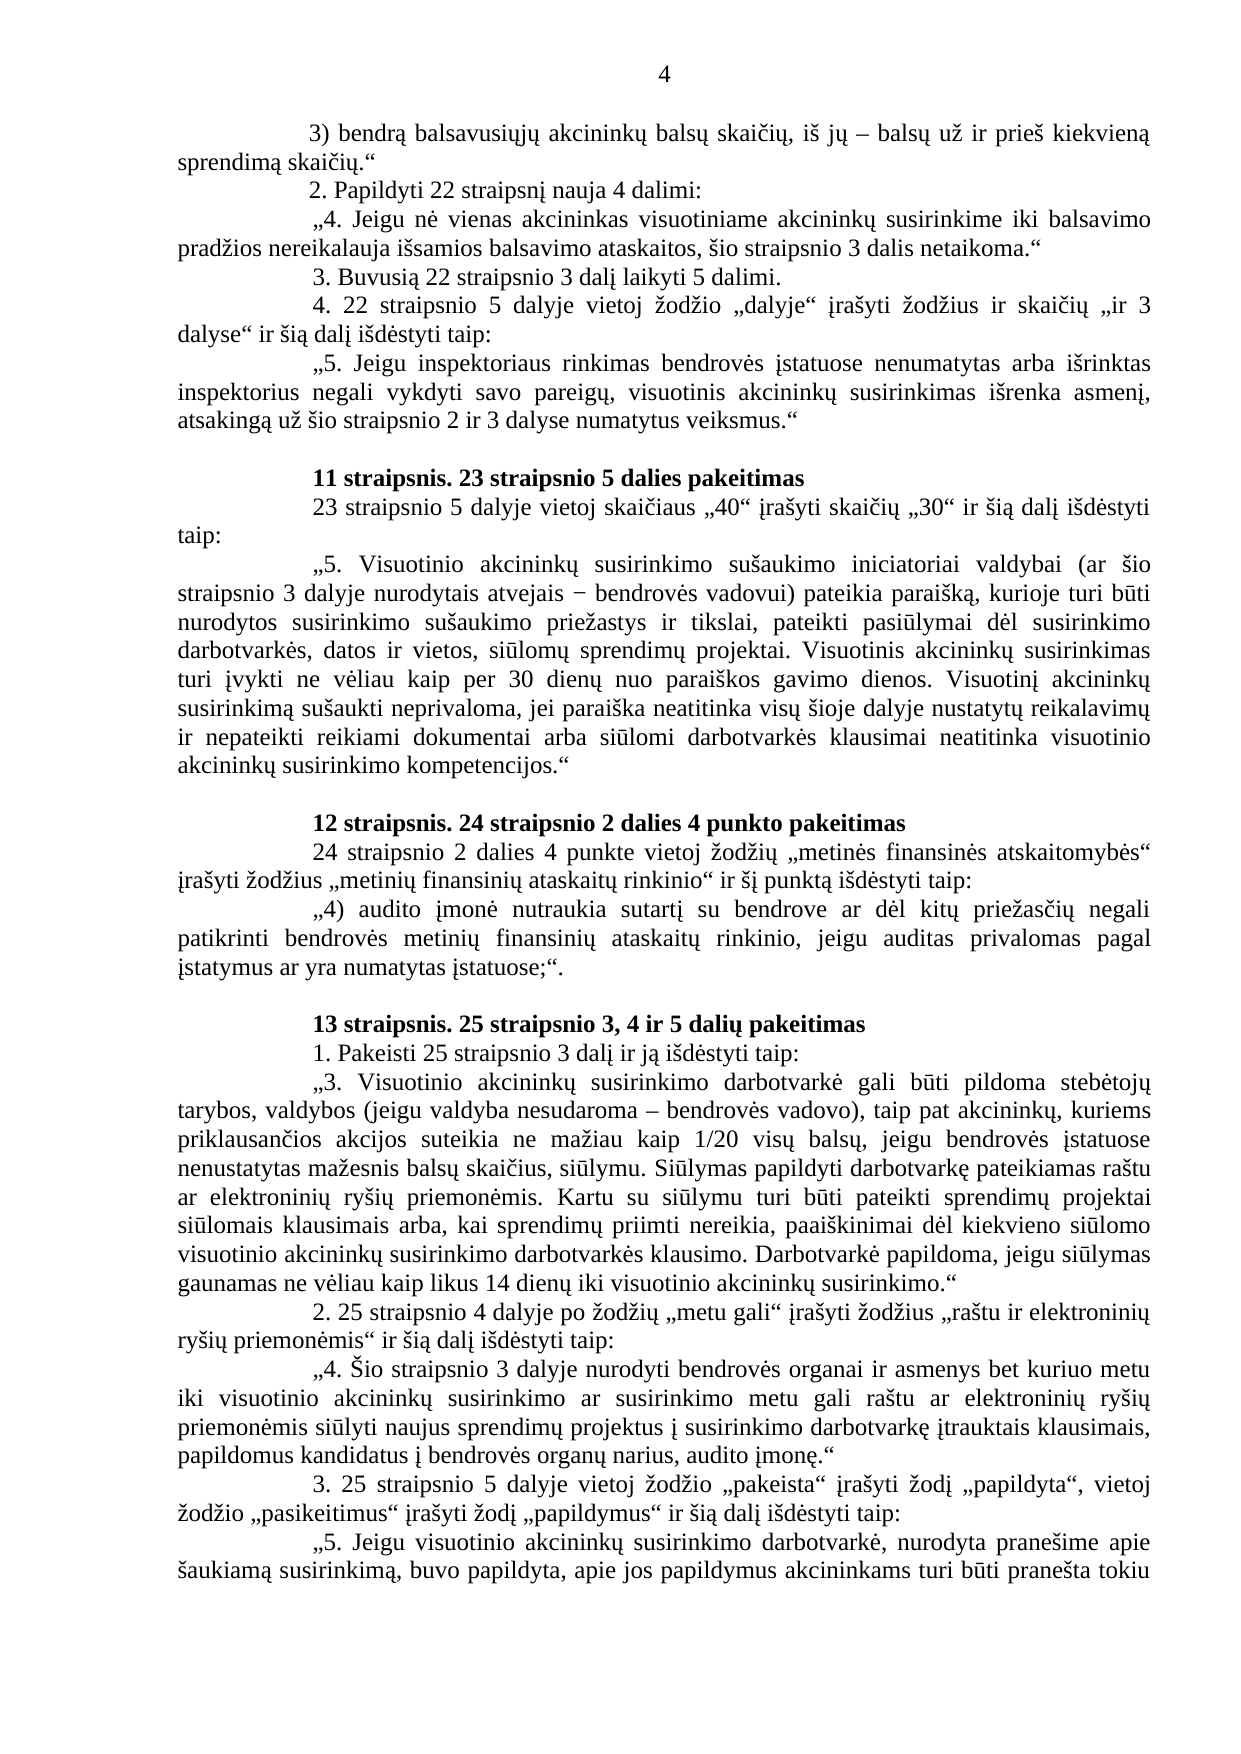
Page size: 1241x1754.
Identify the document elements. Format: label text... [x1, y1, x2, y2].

text „5. Jeigu inspektoriaus rinkimas bendrovės įstatuose nenumatytas arba išrinktas inspektorius negali vykdyti savo pareigų, visuotinis akcininkų susirinkimas išrenka asmenį, atsakingą už šio straipsnio 2 ir 3 dalyse numatytus veiksmus.“ [177, 348, 1152, 434]
text 11 straipsnis. 23 straipsnio 5 dalies pakeitimas [177, 463, 1152, 492]
text „3. Visuotinio akcininkų susirinkimo darbotvarkė gali būti pildoma stebėtojų tarybos, valdybos (jeigu valdyba nesudaroma – bendrovės vadovo), taip pat akcininkų, kuriems priklausančios akcijos suteikia ne mažiau kaip 1/20 visų balsų, jeigu bendrovės įstatuose nenustatytas mažesnis balsų skaičius, siūlymu. Siūlymas papildyti darbotvarkę pateikiamas raštu ar elektroninių ryšių priemonėmis. Kartu su siūlymu turi būti pateikti sprendimų projektai siūlomais klausimais arba, kai sprendimų priimti nereikia, paaiškinimai dėl kiekvieno siūlomo visuotinio akcininkų susirinkimo darbotvarkės klausimo. Darbotvarkė papildoma, jeigu siūlymas gaunamas ne vėliau kaip likus 14 dienų iki visuotinio akcininkų susirinkimo.“ [177, 1067, 1152, 1297]
text 2. 25 straipsnio 4 dalyje po žodžių „metu gali“ įrašyti žodžius „raštu ir elektroninių ryšių priemonėmis“ ir šią dalį išdėstyti taip: [177, 1297, 1152, 1354]
text 3. 25 straipsnio 5 dalyje vietoj žodžio „pakeista“ įrašyti žodį „papildyta“, vietoj žodžio „pasikeitimus“ įrašyti žodį „papildymus“ ir šią dalį išdėstyti taip: [177, 1469, 1152, 1527]
text 1. Pakeisti 25 straipsnio 3 dalį ir ją išdėstyti taip: [177, 1038, 1152, 1067]
text 3) bendrą balsavusiųjų akcininkų balsų skaičių, iš jų – balsų už ir prieš kiekvieną sprendimą skaičių.“ [177, 118, 1152, 176]
text „4. Šio straipsnio 3 dalyje nurodyti bendrovės organai ir asmenys bet kuriuo metu iki visuotinio akcininkų susirinkimo ar susirinkimo metu gali raštu ar elektroninių ryšių priemonėmis siūlyti naujus sprendimų projektus į susirinkimo darbotvarkę įtrauktais klausimais, papildomus kandidatus į bendrovės organų narius, audito įmonę.“ [177, 1354, 1152, 1469]
text 4. 22 straipsnio 5 dalyje vietoj žodžio „dalyje“ įrašyti žodžius ir skaičių „ir 3 dalyse“ ir šią dalį išdėstyti taip: [177, 291, 1152, 348]
text „4. Jeigu nė vienas akcininkas visuotiniame akcininkų susirinkime iki balsavimo pradžios nereikalauja išsamios balsavimo ataskaitos, šio straipsnio 3 dalis netaikoma.“ [177, 204, 1152, 262]
text „5. Jeigu visuotinio akcininkų susirinkimo darbotvarkė, nurodyta pranešime apie šaukiamą susirinkimą, buvo papildyta, apie jos papildymus akcininkams turi būti pranešta tokiu [177, 1527, 1152, 1584]
text 3. Buvusią 22 straipsnio 3 dalį laikyti 5 dalimi. [177, 262, 1152, 291]
text 23 straipsnio 5 dalyje vietoj skaičiaus „40“ įrašyti skaičių „30“ ir šią dalį išdėstyti taip: [177, 492, 1152, 549]
text „4) audito įmonė nutraukia sutartį su bendrove ar dėl kitų priežasčių negali patikrinti bendrovės metinių finansinių ataskaitų rinkinio, jeigu auditas privalomas pagal įstatymus ar yra numatytas įstatuose;“. [177, 894, 1152, 981]
text 13 straipsnis. 25 straipsnio 3, 4 ir 5 dalių pakeitimas [177, 1009, 1152, 1038]
text 12 straipsnis. 24 straipsnio 2 dalies 4 punkto pakeitimas [177, 808, 1152, 837]
text „5. Visuotinio akcininkų susirinkimo sušaukimo iniciatoriai valdybai (ar šio straipsnio 3 dalyje nurodytais atvejais − bendrovės vadovui) pateikia paraišką, kurioje turi būti nurodytos susirinkimo sušaukimo priežastys ir tikslai, pateikti pasiūlymai dėl susirinkimo darbotvarkės, datos ir vietos, siūlomų sprendimų projektai. Visuotinis akcininkų susirinkimas turi įvykti ne vėliau kaip per 30 dienų nuo paraiškos gavimo dienos. Visuotinį akcininkų susirinkimą sušaukti neprivaloma, jei paraiška neatitinka visų šioje dalyje nustatytų reikalavimų ir nepateikti reikiami dokumentai arba siūlomi darbotvarkės klausimai neatitinka visuotinio akcininkų susirinkimo kompetencijos.“ [177, 549, 1152, 779]
text 24 straipsnio 2 dalies 4 punkte vietoj žodžių „metinės finansinės atskaitomybės“ įrašyti žodžius „metinių finansinių ataskaitų rinkinio“ ir šį punktą išdėstyti taip: [177, 837, 1152, 894]
text 2. Papildyti 22 straipsnį nauja 4 dalimi: [177, 176, 1152, 204]
